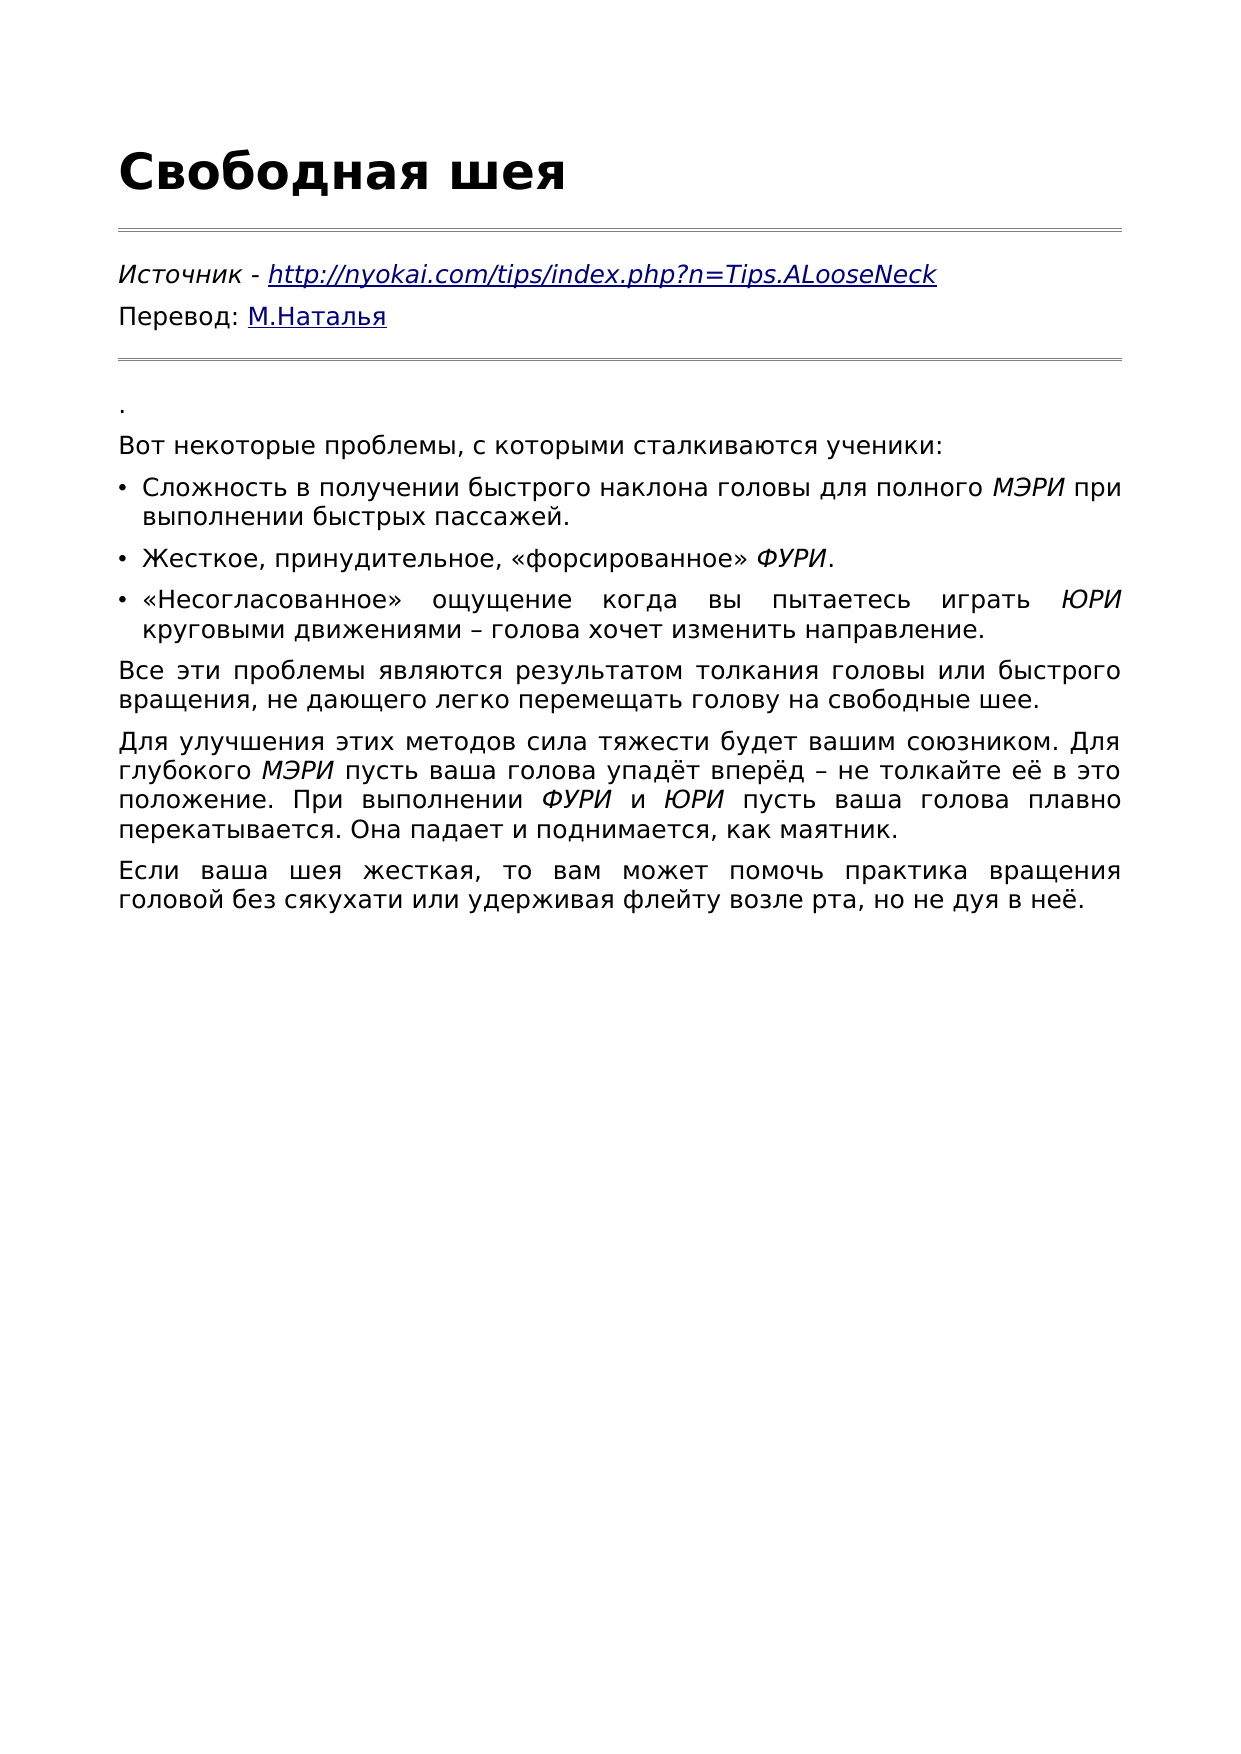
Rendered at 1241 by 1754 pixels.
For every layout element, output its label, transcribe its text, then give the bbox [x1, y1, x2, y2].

subtitle Свободная шея [118, 143, 1122, 201]
text . [118, 390, 1122, 419]
text Для улучшения этих методов сила тяжести будет вашим союзником. Для глубокого МЭРИ пусть ваша голова упадёт вперёд – не толкайте её в это положение. При выполнении ФУРИ и ЮРИ пусть ваша голова плавно перекатывается. Она падает и поднимается, как маятник. [118, 727, 1122, 844]
text Все эти проблемы являются результатом толкания головы или быстрого вращения, не дающего легко перемещать голову на свободные шее. [118, 657, 1122, 715]
text Если ваша шея жесткая, то вам может помочь практика вращения головой без сякухати или удерживая флейту возле рта, но не дуя в неё. [118, 857, 1122, 915]
list Сложность в получении быстрого наклона головы для полного МЭРИ при выполнении быстрых пассажей. [118, 473, 1122, 532]
text Вот некоторые проблемы, с которыми сталкиваются ученики: [118, 432, 1122, 461]
list «Несогласованное» ощущение когда вы пытаетесь играть ЮРИ круговыми движениями – голова хочет изменить направление. [118, 586, 1122, 644]
text Перевод: М.Наталья [118, 302, 1122, 331]
list Жесткое, принудительное, «форсированное» ФУРИ. [118, 544, 1122, 573]
text Источник - http://nyokai.com/tips/index.php?n=Tips.ALooseNeck [118, 260, 1122, 289]
